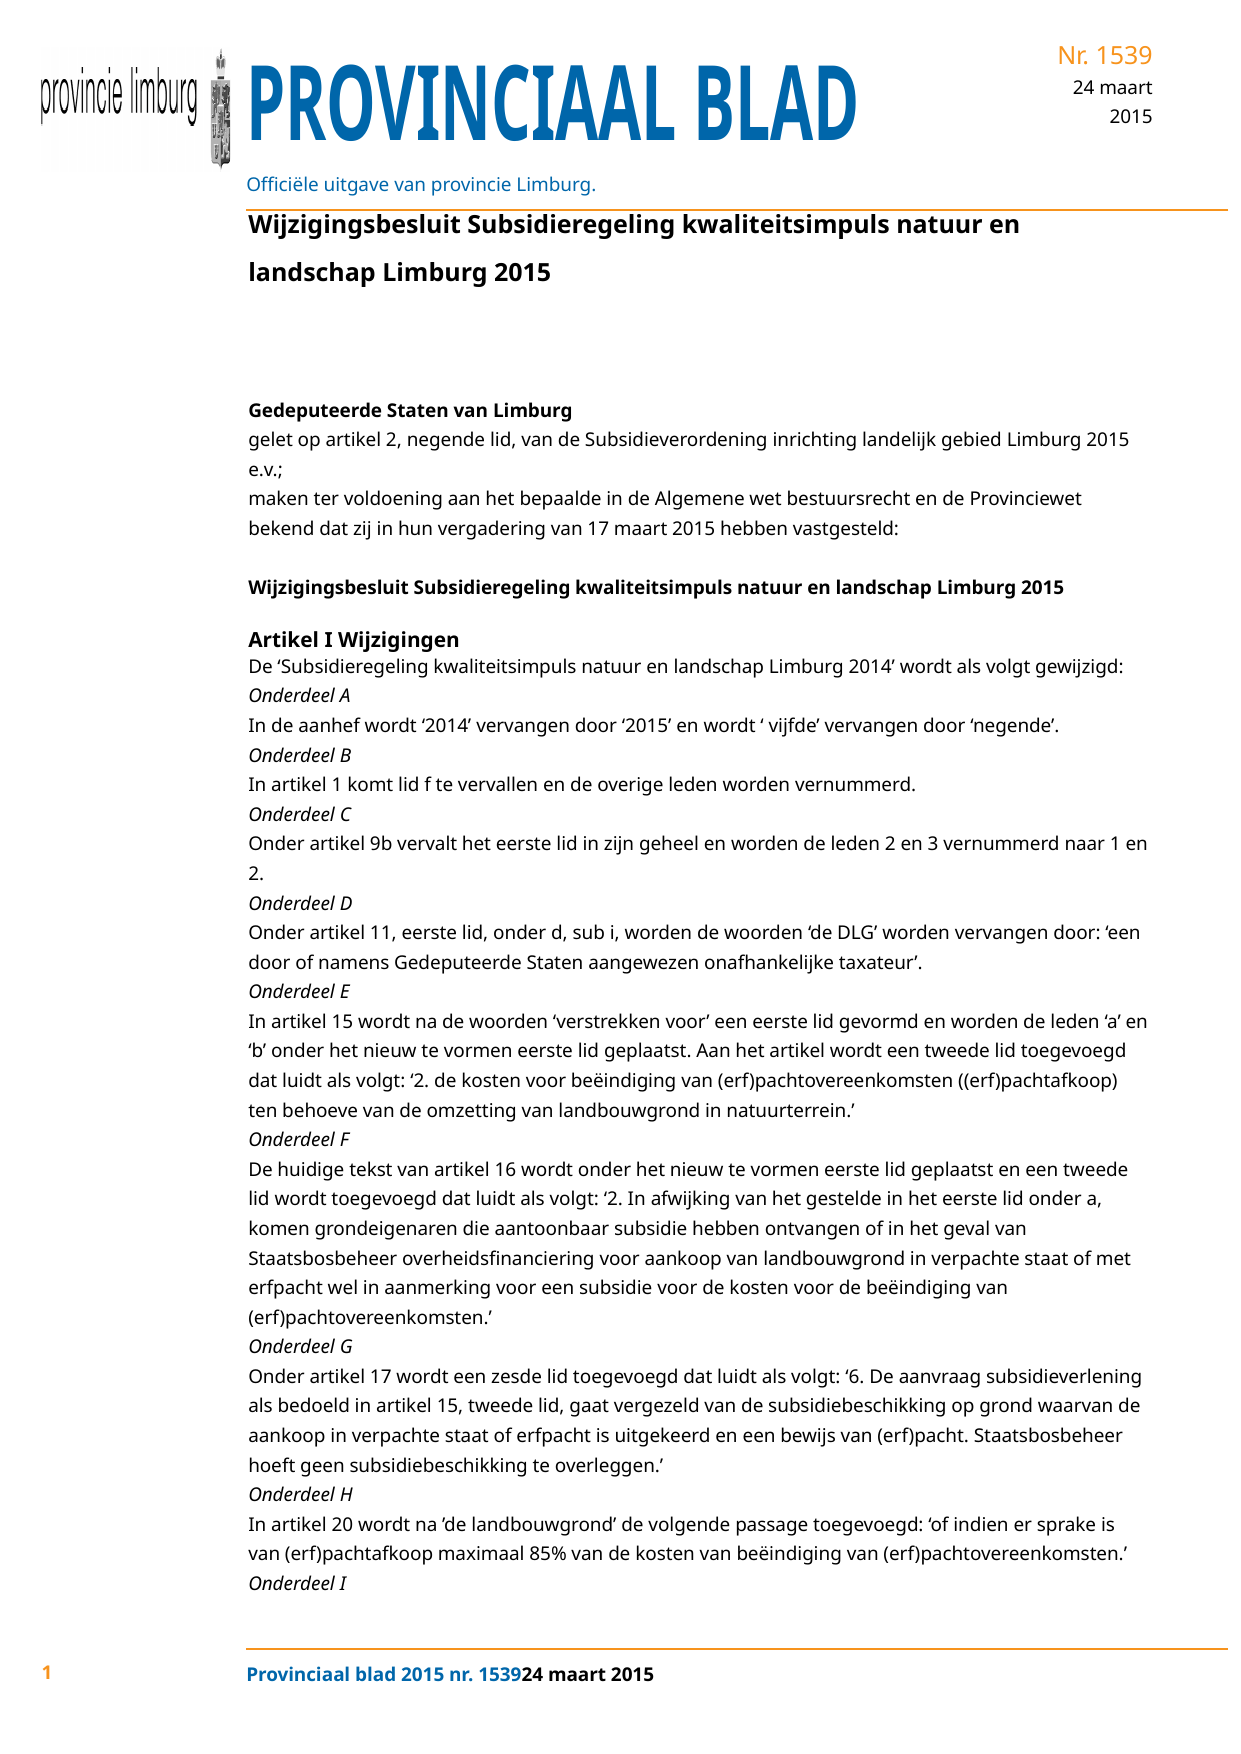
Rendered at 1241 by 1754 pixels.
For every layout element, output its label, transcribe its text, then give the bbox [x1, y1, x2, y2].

text Onderdeel H [248, 1481, 1152, 1507]
text Onderdeel B [248, 742, 1152, 768]
text In artikel 20 wordt na ’de landbouwgrond’ de volgende passage toegevoegd: ‘of indien er sprake is van (erf)pachtafkoop maximaal 85% van de kosten van beëindiging van (erf)pachtovereenkomsten.’ [248, 1511, 1152, 1566]
text Onder artikel 11, eerste lid, onder d, sub i, worden de woorden ‘de DLG’ worden vervangen door: ‘een door of namens Gedeputeerde Staten aangewezen onafhankelijke taxateur’. [248, 919, 1152, 975]
text In artikel 15 wordt na de woorden ‘verstrekken voor’ een eerste lid gevormd en worden de leden ‘a’ en ‘b’ onder het nieuw te vormen eerste lid geplaatst. Aan het artikel wordt een tweede lid toegevoegd dat luidt als volgt: ‘2. de kosten voor beëindiging van (erf)pachtovereenkomsten ((erf)pachtafkoop) ten behoeve van de omzetting van landbouwgrond in natuurterrein.’ [248, 1008, 1152, 1123]
picture [41, 47, 231, 172]
text In de aanhef wordt ‘2014’ vervangen door ‘2015’ en wordt ‘ vijfde’ vervangen door ‘negende’. [248, 712, 1152, 738]
text Onderdeel C [248, 801, 1152, 827]
text Onderdeel A [248, 683, 1152, 708]
text Onderdeel E [248, 978, 1152, 1004]
text De huidige tekst van artikel 16 wordt onder het nieuw te vormen eerste lid geplaatst en een tweede lid wordt toegevoegd dat luidt als volgt: ‘2. In afwijking van het gestelde in het eerste lid onder a, komen grondeigenaren die aantoonbaar subsidie hebben ontvangen of in het geval van Staatsbosbeheer overheidsfinanciering voor aankoop van landbouwgrond in verpachte staat of met erfpacht wel in aanmerking voor een subsidie voor de kosten voor de beëindiging van (erf)pachtovereenkomsten.’ [248, 1156, 1152, 1330]
text Wijzigingsbesluit Subsidieregeling kwaliteitsimpuls natuur en landschap Limburg 2015 [248, 211, 1152, 288]
text De ‘Subsidieregeling kwaliteitsimpuls natuur en landschap Limburg 2014’ wordt als volgt gewijzigd: [248, 653, 1152, 679]
text maken ter voldoening aan het bepaalde in de Algemene wet bestuursrecht en de Provinciewet bekend dat zij in hun vergadering van 17 maart 2015 hebben vastgesteld: [248, 486, 1152, 541]
text In artikel 1 komt lid f te vervallen en de overige leden worden vernummerd. [248, 771, 1152, 797]
text Onderdeel G [248, 1333, 1152, 1359]
text gelet op artikel 2, negende lid, van de Subsidieverordening inrichting landelijk gebied Limburg 2015 e.v.; [248, 426, 1152, 482]
text Wijzigingsbesluit Subsidieregeling kwaliteitsimpuls natuur en landschap Limburg 2015 [248, 574, 1152, 600]
text Onderdeel D [248, 890, 1152, 916]
text Onder artikel 17 wordt een zesde lid toegevoegd dat luidt als volgt: ‘6. De aanvraag subsidieverlening als bedoeld in artikel 15, tweede lid, gaat vergezeld van de subsidiebeschikking op grond waarvan de aankoop in verpachte staat of erfpacht is uitgekeerd en een bewijs van (erf)pacht. Staatsbosbeheer hoeft geen subsidiebeschikking te overleggen.’ [248, 1363, 1152, 1478]
text Onderdeel F [248, 1126, 1152, 1152]
text Gedeputeerde Staten van Limburg [248, 397, 1152, 422]
text Artikel I Wijzigingen [248, 625, 1152, 653]
text Onderdeel I [248, 1570, 1152, 1596]
text Onder artikel 9b vervalt het eerste lid in zijn geheel en worden de leden 2 en 3 vernummerd naar 1 en 2. [248, 831, 1152, 886]
